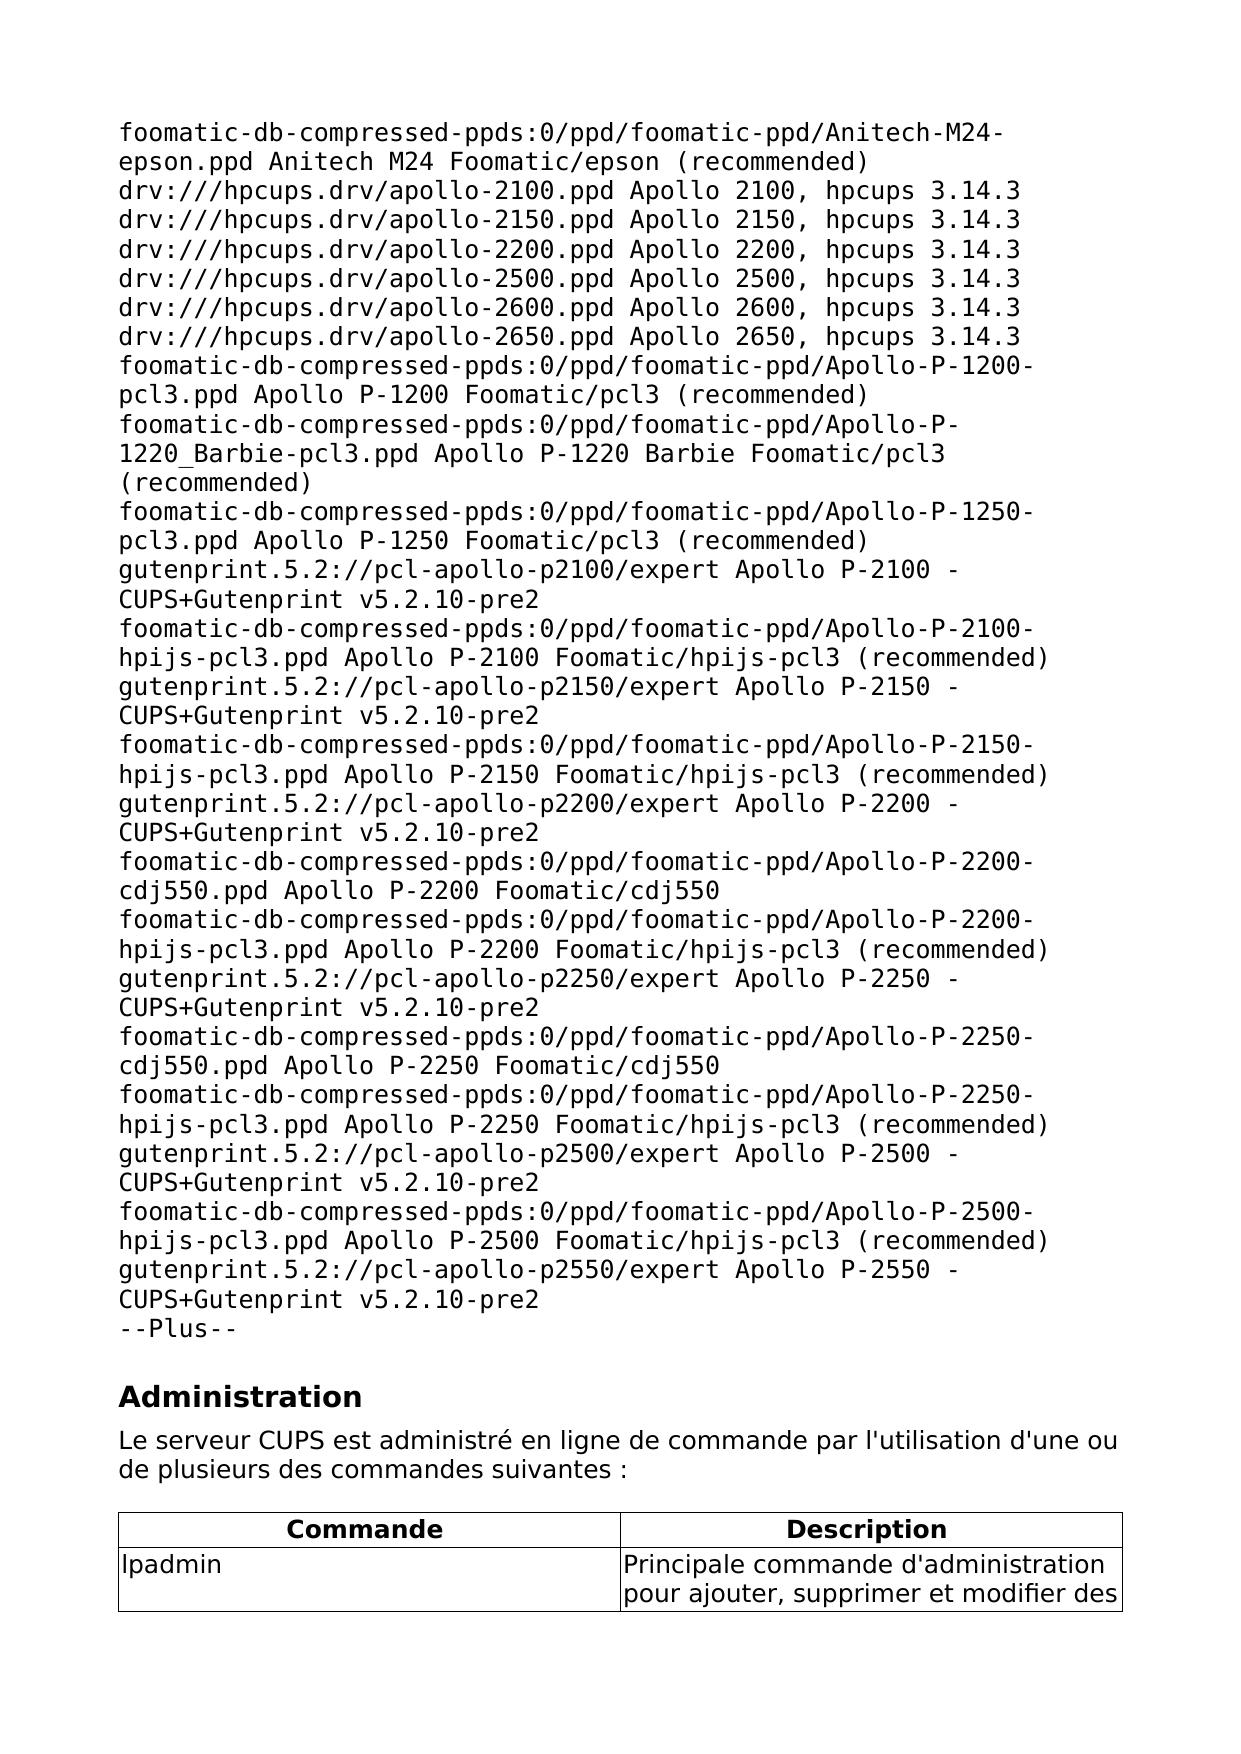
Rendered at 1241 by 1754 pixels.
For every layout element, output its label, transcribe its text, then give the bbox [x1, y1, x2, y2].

table_cell lpadmin [119, 1548, 620, 1611]
text Le serveur CUPS est administré en ligne de commande par l'utilisation d'une ou de plusieurs des commandes suivantes : [118, 1426, 1122, 1485]
subtitle Administration [118, 1380, 1122, 1414]
table_cell Principale commande d'administration pour ajouter, supprimer et modifier des [621, 1548, 1122, 1611]
text foomatic-db-compressed-ppds:0/ppd/foomatic-ppd/Anitech-M24-epson.ppd Anitech M24 Foomatic/epson (recommended) drv:///hpcups.drv/apollo-2100.ppd Apollo 2100, hpcups 3.14.3 drv:///hpcups.drv/apollo-2150.ppd Apollo 2150, hpcups 3.14.3 drv:///hpcups.drv/apollo-2200.ppd Apollo 2200, hpcups 3.14.3 drv:///hpcups.drv/apollo-2500.ppd Apollo 2500, hpcups 3.14.3 drv:///hpcups.drv/apollo-2600.ppd Apollo 2600, hpcups 3.14.3 drv:///hpcups.drv/apollo-2650.ppd Apollo 2650, hpcups 3.14.3 foomatic-db-compressed-ppds:0/ppd/foomatic-ppd/Apollo-P-1200-pcl3.ppd Apollo P-1200 Foomatic/pcl3 (recommended) foomatic-db-compressed-ppds:0/ppd/foomatic-ppd/Apollo-P-1220_Barbie-pcl3.ppd Apollo P-1220 Barbie Foomatic/pcl3 (recommended) foomatic-db-compressed-ppds:0/ppd/foomatic-ppd/Apollo-P-1250-pcl3.ppd Apollo P-1250 Foomatic/pcl3 (recommended) gutenprint.5.2://pcl-apollo-p2100/expert Apollo P-2100 - CUPS+Gutenprint v5.2.10-pre2 foomatic-db-compressed-ppds:0/ppd/foomatic-ppd/Apollo-P-2100-hpijs-pcl3.ppd Apollo P-2100 Foomatic/hpijs-pcl3 (recommended) gutenprint.5.2://pcl-apollo-p2150/expert Apollo P-2150 - CUPS+Gutenprint v5.2.10-pre2 foomatic-db-compressed-ppds:0/ppd/foomatic-ppd/Apollo-P-2150-hpijs-pcl3.ppd Apollo P-2150 Foomatic/hpijs-pcl3 (recommended) gutenprint.5.2://pcl-apollo-p2200/expert Apollo P-2200 - CUPS+Gutenprint v5.2.10-pre2 foomatic-db-compressed-ppds:0/ppd/foomatic-ppd/Apollo-P-2200-cdj550.ppd Apollo P-2200 Foomatic/cdj550 foomatic-db-compressed-ppds:0/ppd/foomatic-ppd/Apollo-P-2200-hpijs-pcl3.ppd Apollo P-2200 Foomatic/hpijs-pcl3 (recommended) gutenprint.5.2://pcl-apollo-p2250/expert Apollo P-2250 - CUPS+Gutenprint v5.2.10-pre2 foomatic-db-compressed-ppds:0/ppd/foomatic-ppd/Apollo-P-2250-cdj550.ppd Apollo P-2250 Foomatic/cdj550 foomatic-db-compressed-ppds:0/ppd/foomatic-ppd/Apollo-P-2250-hpijs-pcl3.ppd Apollo P-2250 Foomatic/hpijs-pcl3 (recommended) gutenprint.5.2://pcl-apollo-p2500/expert Apollo P-2500 - CUPS+Gutenprint v5.2.10-pre2 foomatic-db-compressed-ppds:0/ppd/foomatic-ppd/Apollo-P-2500-hpijs-pcl3.ppd Apollo P-2500 Foomatic/hpijs-pcl3 (recommended) gutenprint.5.2://pcl-apollo-p2550/expert Apollo P-2550 - CUPS+Gutenprint v5.2.10-pre2 --Plus-- [118, 118, 1122, 1343]
table_header Commande [119, 1513, 620, 1547]
table_header Description [621, 1513, 1122, 1547]
